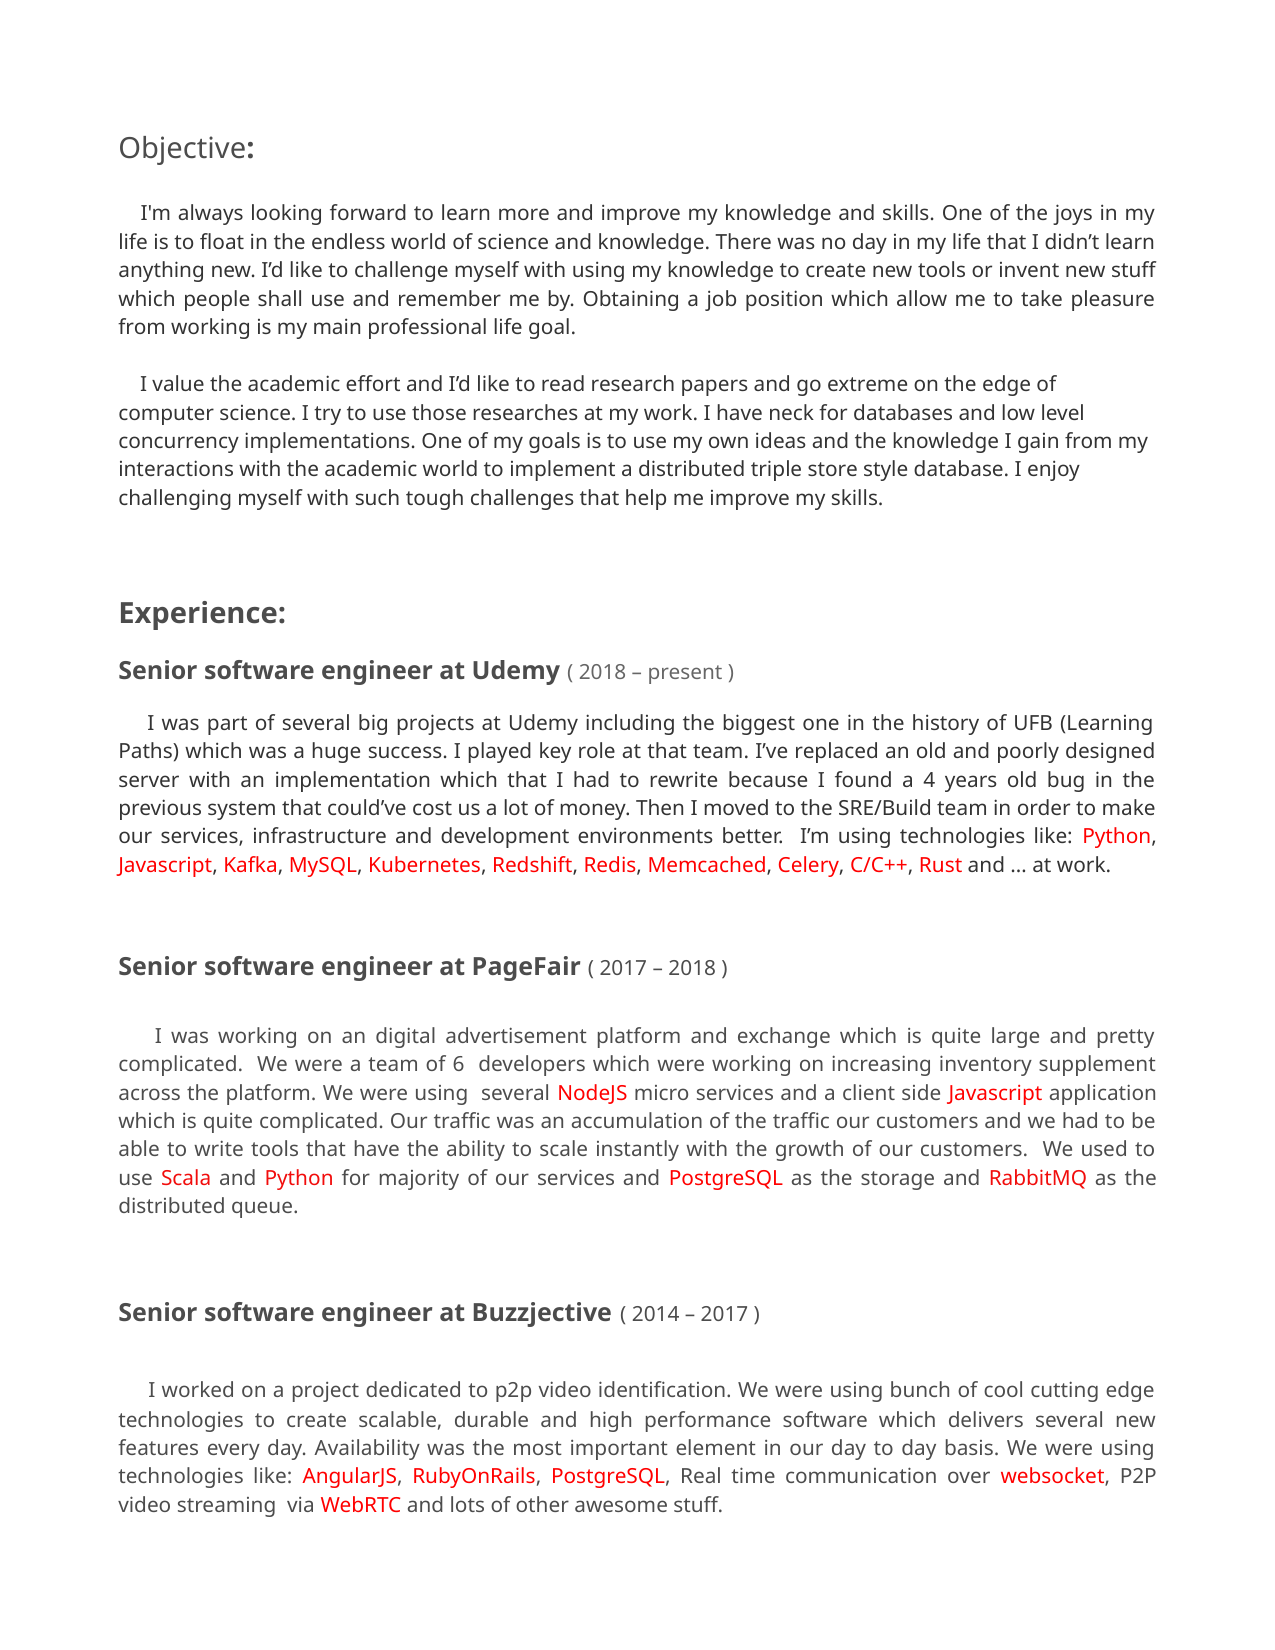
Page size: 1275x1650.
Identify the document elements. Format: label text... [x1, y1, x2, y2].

text I value the academic effort and I’d like to read research papers and go extreme on the edge of computer science. I try to use those researches at my work. I have neck for databases and low level concurrency implementations. One of my goals is to use my own ideas and the knowledge I gain from my interactions with the academic world to implement a distributed triple store style database. I enjoy challenging myself with such tough challenges that help me improve my skills. [118, 369, 1157, 511]
list I worked on a project dedicated to p2p video identification. We were using bunch of cool cutting edge technologies to create scalable, durable and high performance software which delivers several new features every day. Availability was the most important element in our day to day basis. We were using technologies like: AngularJS, RubyOnRails, PostgreSQL, Real time communication over websocket, P2P video streaming via WebRTC and lots of other awesome stuff. [118, 1371, 1157, 1518]
text Senior software engineer at Buzzjective ( 2014 – 2017 ) [118, 1290, 1157, 1330]
text I'm always looking forward to learn more and improve my knowledge and skills. One of the joys in my life is to float in the endless world of science and knowledge. There was no day in my life that I didn’t learn anything new. I’d like to challenge myself with using my knowledge to create new tools or invent new stuff which people shall use and remember me by. Obtaining a job position which allow me to take pleasure from working is my main professional life goal. [118, 198, 1157, 341]
text Objective: [118, 127, 1157, 167]
text Senior software engineer at PageFair ( 2017 – 2018 ) [118, 949, 1157, 983]
text I was working on an digital advertisement platform and exchange which is quite large and pretty complicated. We were a team of 6 developers which were working on increasing inventory supplement across the platform. We were using several NodeJS micro services and a client side Javascript application which is quite complicated. Our traffic was an accumulation of the traffic our customers and we had to be able to write tools that have the ability to scale instantly with the growth of our customers. We used to use Scala and Python for majority of our services and PostgreSQL as the storage and RabbitMQ as the distributed queue. [118, 1021, 1157, 1220]
text Senior software engineer at Udemy ( 2018 – present ) [118, 653, 1157, 687]
text Experience: [118, 592, 1157, 632]
text I was part of several big projects at Udemy including the biggest one in the history of UFB (Learning Paths) which was a huge success. I played key role at that team. I’ve replaced an old and poorly designed server with an implementation which that I had to rewrite because I found a 4 years old bug in the previous system that could’ve cost us a lot of money. Then I moved to the SRE/Build team in order to make our services, infrastructure and development environments better. I’m using technologies like: Python, Javascript, Kafka, MySQL, Kubernetes, Redshift, Redis, Memcached, Celery, C/C++, Rust and … at work. [118, 708, 1157, 878]
